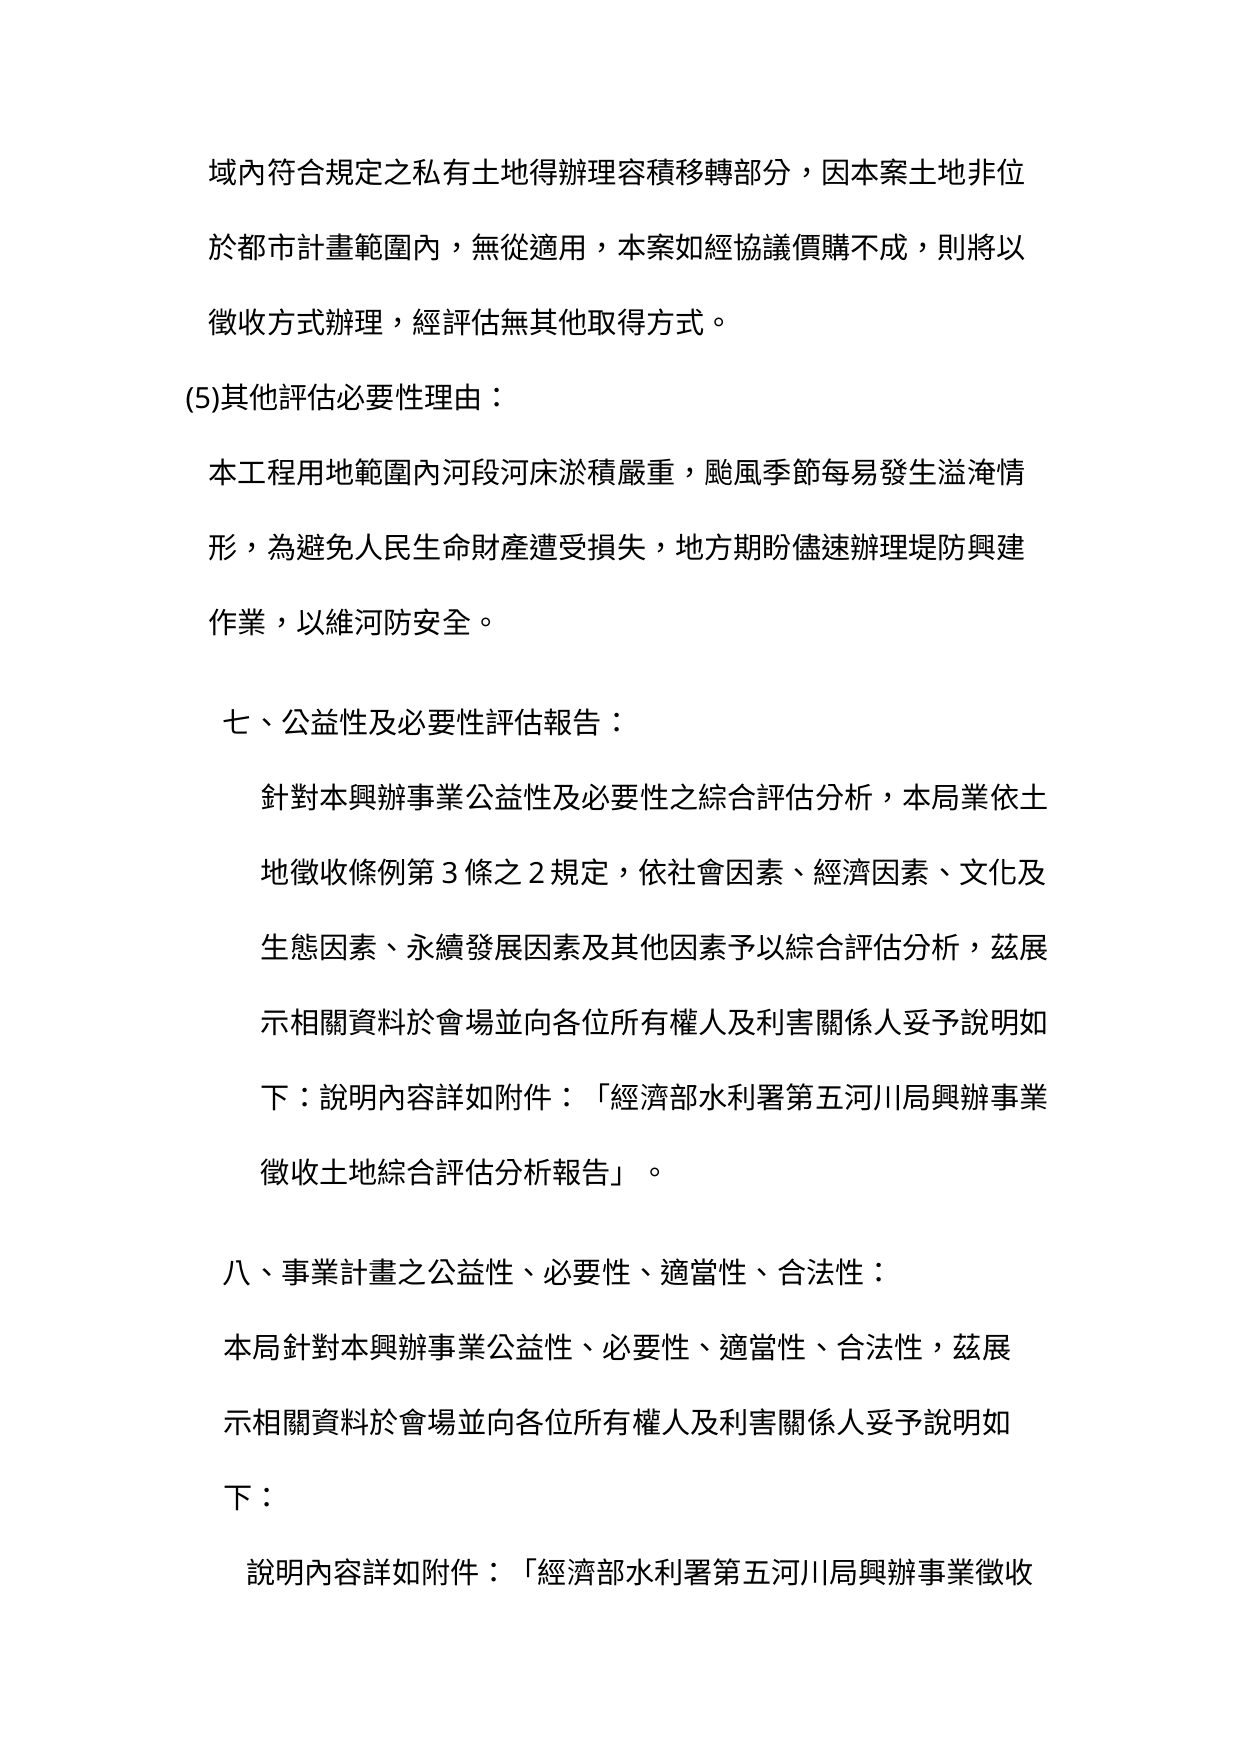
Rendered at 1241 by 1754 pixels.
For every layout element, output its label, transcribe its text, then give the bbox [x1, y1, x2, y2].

text 七、公益性及必要性評估報告： [223, 677, 1092, 752]
text 作業，以維河防安全。 [148, 577, 1092, 652]
text 域內符合規定之私有土地得辦理容積移轉部分，因本案土地非位 [148, 127, 1092, 202]
text 於都市計畫範圍內，無從適用，本案如經協議價購不成，則將以 [148, 202, 1092, 277]
text 下：說明內容詳如附件：「經濟部水利署第五河川局興辦事業 [223, 1052, 1092, 1127]
text 形，為避免人民生命財產遭受損失，地方期盼儘速辦理堤防興建 [148, 502, 1092, 577]
text 徵收方式辦理，經評估無其他取得方式。 [148, 277, 1092, 352]
text 針對本興辦事業公益性及必要性之綜合評估分析，本局業依土 [223, 752, 1092, 827]
text 八、事業計畫之公益性、必要性、適當性、合法性： [223, 1227, 1092, 1302]
text 本局針對本興辦事業公益性、必要性、適當性、合法性，茲展 [148, 1302, 1092, 1377]
text 示相關資料於會場並向各位所有權人及利害關係人妥予說明如 [223, 977, 1092, 1052]
text 地徵收條例第3條之2規定，依社會因素、經濟因素、文化及 [223, 827, 1092, 902]
text 說明內容詳如附件：「經濟部水利署第五河川局興辦事業徵收 [185, 1527, 1092, 1602]
text 下： [148, 1452, 1092, 1527]
text 徵收土地綜合評估分析報告」。 [223, 1127, 1092, 1202]
text 示相關資料於會場並向各位所有權人及利害關係人妥予說明如 [148, 1377, 1092, 1452]
text (5)其他評估必要性理由： [148, 352, 1092, 427]
text 生態因素、永續發展因素及其他因素予以綜合評估分析，茲展 [223, 902, 1092, 977]
text 本工程用地範圍內河段河床淤積嚴重，颱風季節每易發生溢淹情 [148, 427, 1092, 502]
